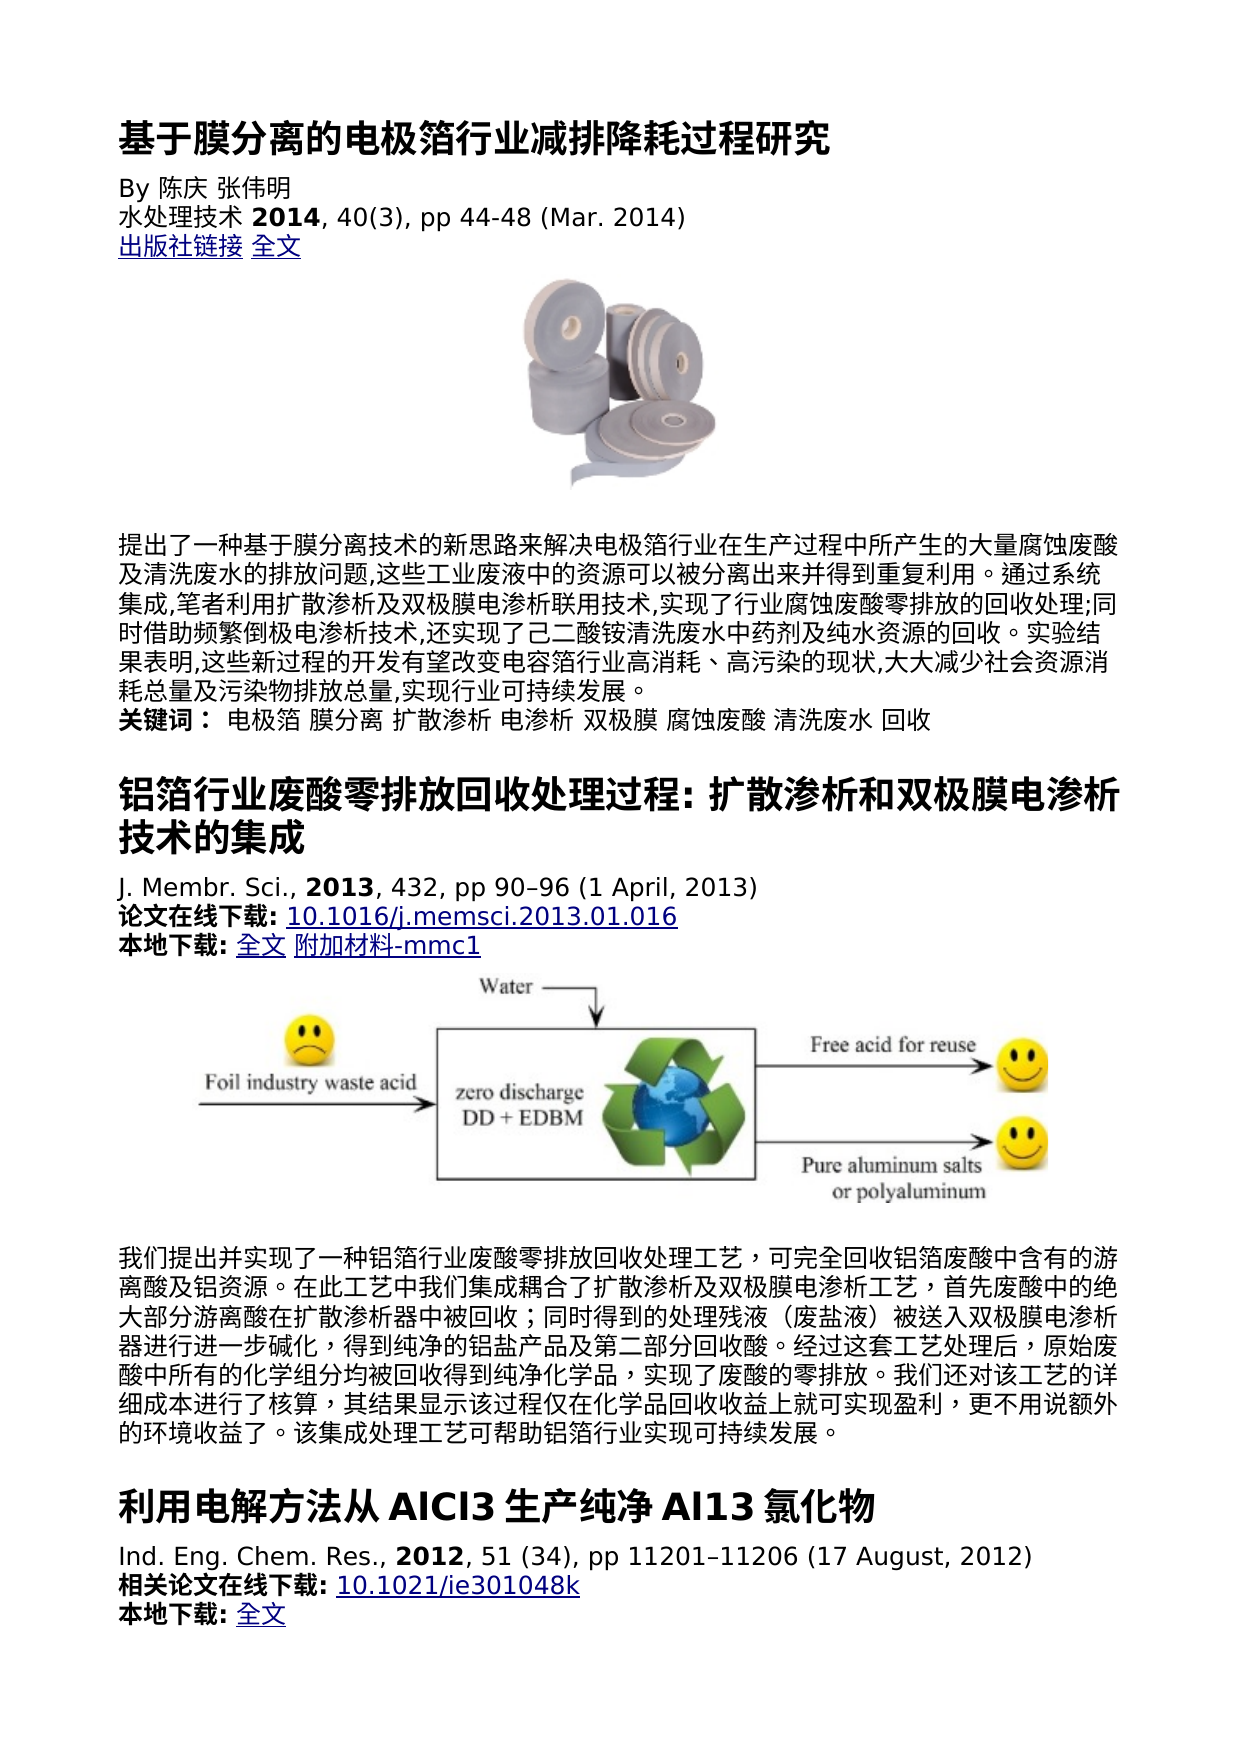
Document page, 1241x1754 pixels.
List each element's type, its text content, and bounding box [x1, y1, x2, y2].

picture [521, 274, 720, 490]
text By 陈庆 张伟明 水处理技术 2014, 40(3), pp 44-48 (Mar. 2014) 出版社链接 全文 [118, 174, 1122, 262]
text 我们提出并实现了一种铝箔行业废酸零排放回收处理工艺，可完全回收铝箔废酸中含有的游离酸及铝资源。在此工艺中我们集成耦合了扩散渗析及双极膜电渗析工艺，首先废酸中的绝大部分游离酸在扩散渗析器中被回收；同时得到的处理残液（废盐液）被送入双极膜电渗析器进行进一步碱化，得到纯净的铝盐产品及第二部分回收酸。经过这套工艺处理后，原始废酸中所有的化学组分均被回收得到纯净化学品，实现了废酸的零排放。我们还对该工艺的详细成本进行了核算，其结果显示该过程仅在化学品回收收益上就可实现盈利，更不用说额外的环境收益了。该集成处理工艺可帮助铝箔行业实现可持续发展。 [118, 1244, 1122, 1448]
text Ind. Eng. Chem. Res., 2012, 51 (34), pp 11201–11206 (17 August, 2012) 相关论文在线下载: 10.1021/ie301048k 本地下载: 全文 [118, 1542, 1122, 1630]
subtitle 基于膜分离的电极箔行业减排降耗过程研究 [118, 118, 1122, 162]
text 提出了一种基于膜分离技术的新思路来解决电极箔行业在生产过程中所产生的大量腐蚀废酸及清洗废水的排放问题,这些工业废液中的资源可以被分离出来并得到重复利用。通过系统集成,笔者利用扩散渗析及双极膜电渗析联用技术,实现了行业腐蚀废酸零排放的回收处理;同时借助频繁倒极电渗析技术,还实现了己二酸铵清洗废水中药剂及纯水资源的回收。实验结果表明,这些新过程的开发有望改变电容箔行业高消耗、高污染的现状,大大减少社会资源消耗总量及污染物排放总量,实现行业可持续发展。 关键词： 电极箔 膜分离 扩散渗析 电渗析 双极膜 腐蚀废酸 清洗废水 回收 [118, 532, 1122, 736]
subtitle 铝箔行业废酸零排放回收处理过程: 扩散渗析和双极膜电渗析技术的集成 [118, 773, 1122, 861]
text J. Membr. Sci., 2013, 432, pp 90–96 (1 April, 2013) 论文在线下载: 10.1016/j.memsci.2013.01.016 本地下载: 全文 附加材料-mmc1 [118, 873, 1122, 961]
subtitle 利用电解方法从AlCl3生产纯净Al13氯化物 [118, 1486, 1122, 1530]
picture [192, 973, 1049, 1203]
